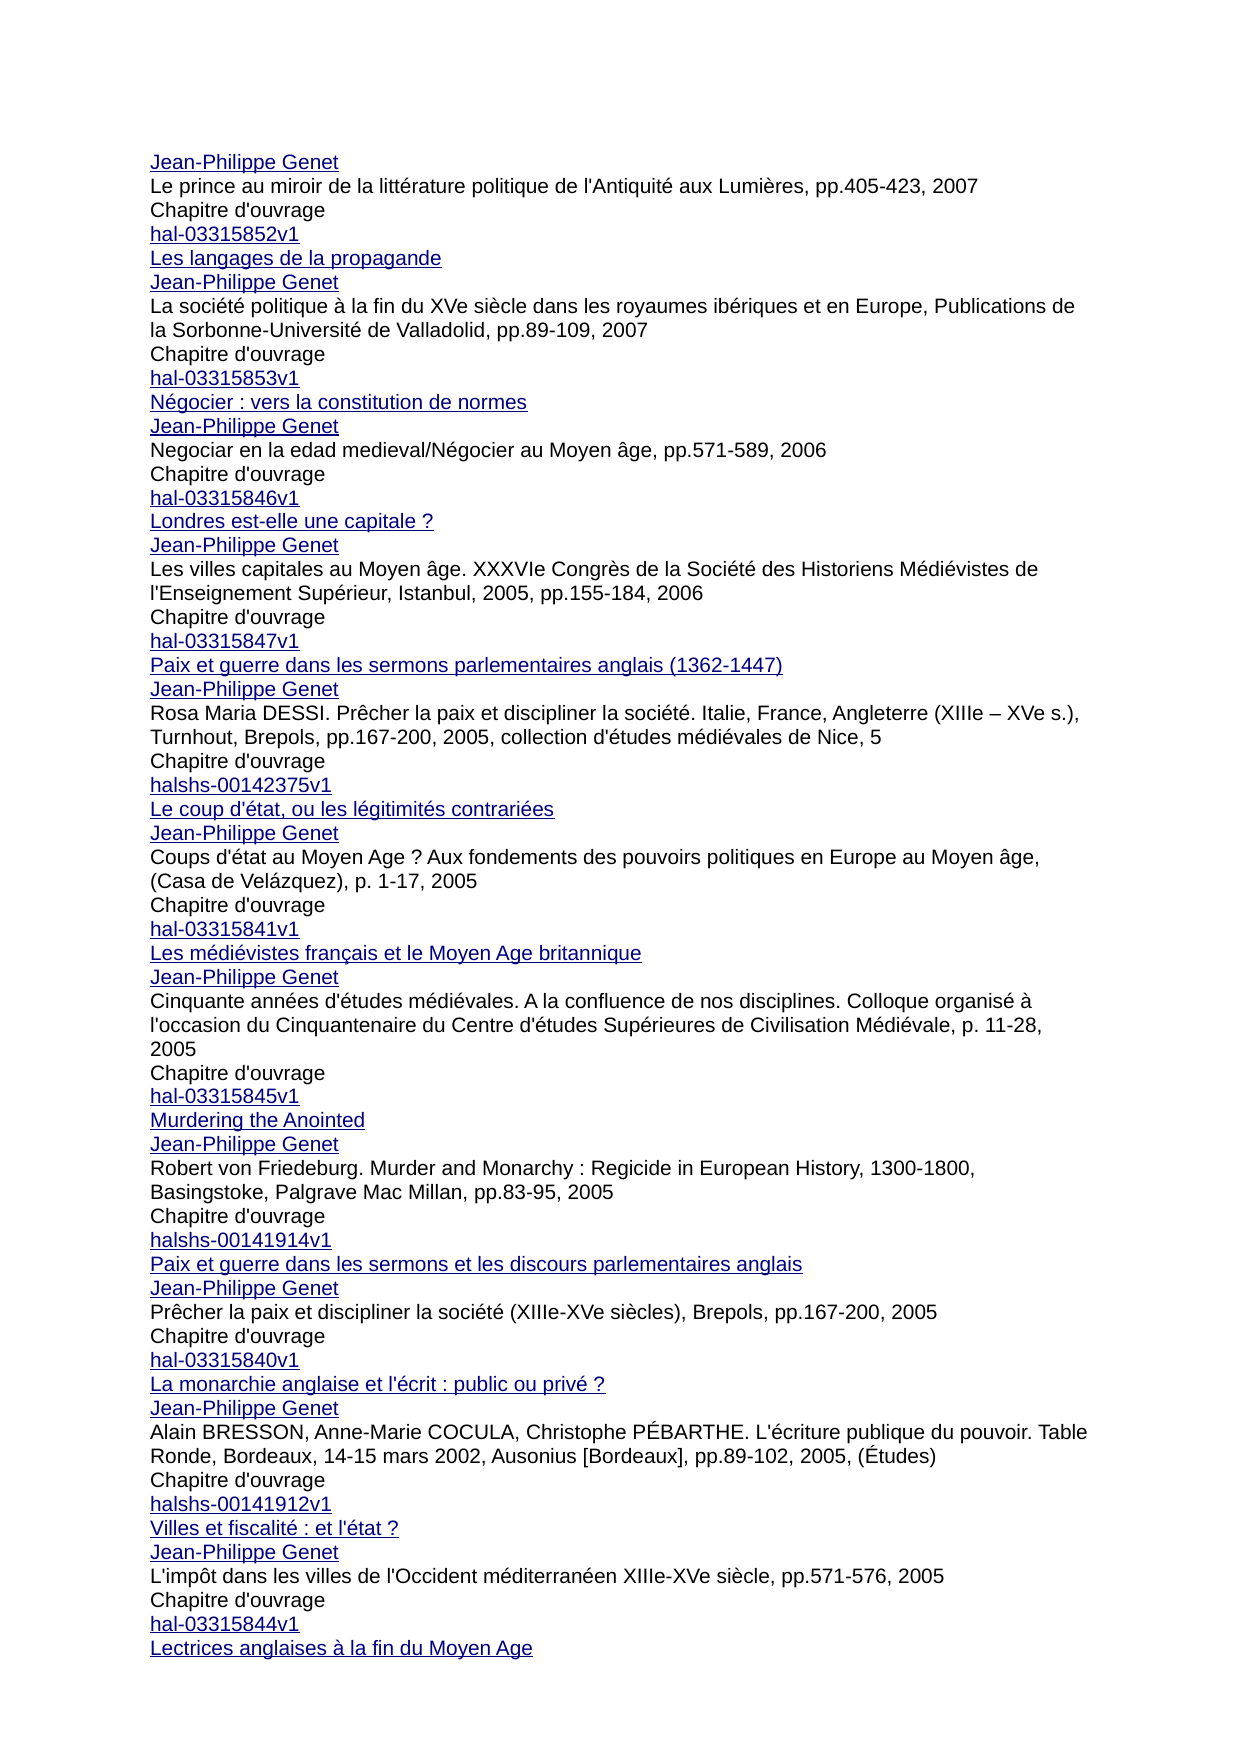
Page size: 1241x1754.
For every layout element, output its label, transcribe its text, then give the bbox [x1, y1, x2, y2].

table_cell Paix et guerre dans les sermons et les discours parlementaires anglais Jean-Philippe Genet Prêcher la paix et discipliner la société (XIIIe-XVe siècles), Brepols, pp.167-200, 2005 Chapitre d'ouvrage hal-03315840v1 [150, 1252, 1090, 1372]
table_cell Londres est-elle une capitale ? Jean-Philippe Genet Les villes capitales au Moyen âge. XXXVIe Congrès de la Société des Historiens Médiévistes de l'Enseignement Supérieur, Istanbul, 2005, pp.155-184, 2006 Chapitre d'ouvrage hal-03315847v1 [150, 509, 1090, 653]
table_cell Lectrices anglaises à la fin du Moyen Age [150, 1635, 1090, 1659]
table_cell Paix et guerre dans les sermons parlementaires anglais (1362-1447) Jean-Philippe Genet Rosa Maria DESSI. Prêcher la paix et discipliner la société. Italie, France, Angleterre (XIIIe – XVe s.), Turnhout, Brepols, pp.167-200, 2005, collection d'études médiévales de Nice, 5 Chapitre d'ouvrage halshs-00142375v1 [150, 653, 1090, 797]
table_cell Jean-Philippe Genet Le prince au miroir de la littérature politique de l'Antiquité aux Lumières, pp.405-423, 2007 Chapitre d'ouvrage hal-03315852v1 [150, 150, 1090, 246]
table_cell Les langages de la propagande Jean-Philippe Genet La société politique à la fin du XVe siècle dans les royaumes ibériques et en Europe, Publications de la Sorbonne-Université de Valladolid, pp.89-109, 2007 Chapitre d'ouvrage hal-03315853v1 [150, 246, 1090, 389]
table_cell Le coup d'état, ou les légitimités contrariées Jean-Philippe Genet Coups d'état au Moyen Age ? Aux fondements des pouvoirs politiques en Europe au Moyen âge, (Casa de Velázquez), p. 1-17, 2005 Chapitre d'ouvrage hal-03315841v1 [150, 797, 1090, 941]
table_cell Villes et fiscalité : et l'état ? Jean-Philippe Genet L'impôt dans les villes de l'Occident méditerranéen XIIIe-XVe siècle, pp.571-576, 2005 Chapitre d'ouvrage hal-03315844v1 [150, 1516, 1090, 1635]
table_cell La monarchie anglaise et l'écrit : public ou privé ? Jean-Philippe Genet Alain BRESSON, Anne-Marie COCULA, Christophe PÉBARTHE. L'écriture publique du pouvoir. Table Ronde, Bordeaux, 14-15 mars 2002, Ausonius [Bordeaux], pp.89-102, 2005, (Études) Chapitre d'ouvrage halshs-00141912v1 [150, 1372, 1090, 1516]
table_cell Les médiévistes français et le Moyen Age britannique Jean-Philippe Genet Cinquante années d'études médiévales. A la confluence de nos disciplines. Colloque organisé à l'occasion du Cinquantenaire du Centre d'études Supérieures de Civilisation Médiévale, p. 11-28, 2005 Chapitre d'ouvrage hal-03315845v1 [150, 941, 1090, 1108]
table_cell Murdering the Anointed Jean-Philippe Genet Robert von Friedeburg. Murder and Monarchy : Regicide in European History, 1300-1800, Basingstoke, Palgrave Mac Millan, pp.83-95, 2005 Chapitre d'ouvrage halshs-00141914v1 [150, 1108, 1090, 1252]
table_cell Négocier : vers la constitution de normes Jean-Philippe Genet Negociar en la edad medieval/Négocier au Moyen âge, pp.571-589, 2006 Chapitre d'ouvrage hal-03315846v1 [150, 390, 1090, 509]
